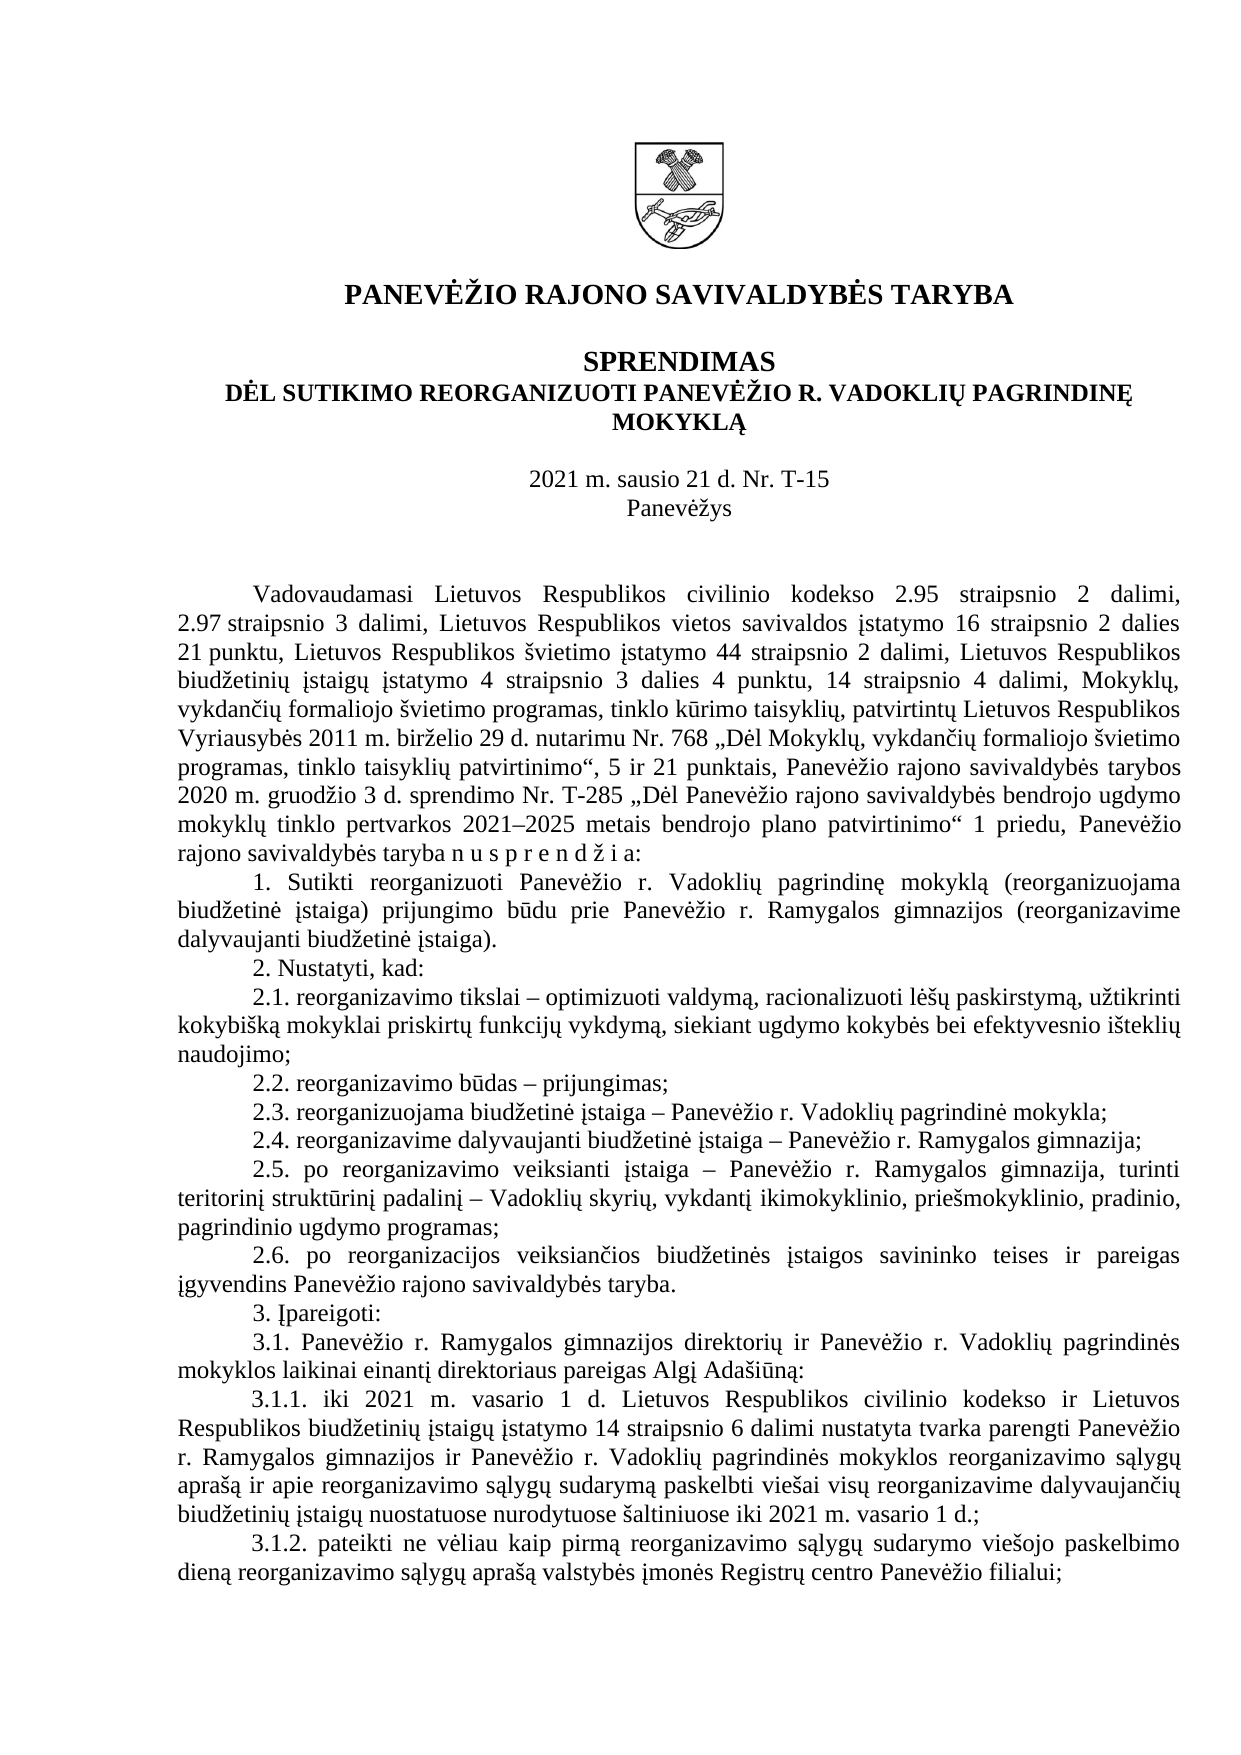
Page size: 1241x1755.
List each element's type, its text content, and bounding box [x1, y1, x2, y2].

text 3.1.2. pateikti ne vėliau kaip pirmą reorganizavimo sąlygų sudarymo viešojo paskelbimo dieną reorganizavimo sąlygų aprašą valstybės įmonės Registrų centro Panevėžio filialui; [177, 1528, 1181, 1585]
text 2.5. po reorganizavimo veiksianti įstaiga – Panevėžio r. Ramygalos gimnazija, turinti teritorinį struktūrinį padalinį – Vadoklių skyrių, vykdantį ikimokyklinio, priešmokyklinio, pradinio, pagrindinio ugdymo programas; [177, 1154, 1181, 1240]
text 2.2. reorganizavimo būdas – prijungimas; [177, 1068, 1181, 1097]
text DĖL SUTIKIMO REORGANIZUOTI PANEVĖŽIO R. VADOKLIŲ PAGRINDINĘ MOKYKLĄ [177, 378, 1181, 435]
text Vadovaudamasi Lietuvos Respublikos civilinio kodekso 2.95 straipsnio 2 dalimi, 2.97 straipsnio 3 dalimi, Lietuvos Respublikos vietos savivaldos įstatymo 16 straipsnio 2 dalies 21 punktu, Lietuvos Respublikos švietimo įstatymo 44 straipsnio 2 dalimi, Lietuvos Respublikos biudžetinių įstaigų įstatymo 4 straipsnio 3 dalies 4 punktu, 14 straipsnio 4 dalimi, Mokyklų, vykdančių formaliojo švietimo programas, tinklo kūrimo taisyklių, patvirtintų Lietuvos Respublikos Vyriausybės 2011 m. birželio 29 d. nutarimu Nr. 768 „Dėl Mokyklų, vykdančių formaliojo švietimo programas, tinklo taisyklių patvirtinimo“, 5 ir 21 punktais, Panevėžio rajono savivaldybės tarybos 2020 m. gruodžio 3 d. sprendimo Nr. T-285 „Dėl Panevėžio rajono savivaldybės bendrojo ugdymo mokyklų tinklo pertvarkos 2021–2025 metais bendrojo plano patvirtinimo“ 1 priedu, Panevėžio rajono savivaldybės taryba n u s p r e n d ž i a: [177, 579, 1181, 867]
text 2021 m. sausio 21 d. Nr. T-15 [177, 464, 1181, 493]
text 3.1. Panevėžio r. Ramygalos gimnazijos direktorių ir Panevėžio r. Vadoklių pagrindinės mokyklos laikinai einantį direktoriaus pareigas Algį Adašiūną: [177, 1327, 1181, 1384]
text 3.1.1. iki 2021 m. vasario 1 d. Lietuvos Respublikos civilinio kodekso ir Lietuvos Respublikos biudžetinių įstaigų įstatymo 14 straipsnio 6 dalimi nustatyta tvarka parengti Panevėžio r. Ramygalos gimnazijos ir Panevėžio r. Vadoklių pagrindinės mokyklos reorganizavimo sąlygų aprašą ir apie reorganizavimo sąlygų sudarymą paskelbti viešai visų reorganizavime dalyvaujančių biudžetinių įstaigų nuostatuose nurodytuose šaltiniuose iki 2021 m. vasario 1 d.; [177, 1384, 1181, 1528]
text 2.3. reorganizuojama biudžetinė įstaiga – Panevėžio r. Vadoklių pagrindinė mokykla; [177, 1097, 1181, 1125]
text 2.6. po reorganizacijos veiksiančios biudžetinės įstaigos savininko teises ir pareigas įgyvendins Panevėžio rajono savivaldybės taryba. [177, 1240, 1181, 1298]
text 2.4. reorganizavime dalyvaujanti biudžetinė įstaiga – Panevėžio r. Ramygalos gimnazija; [177, 1125, 1181, 1154]
text PANEVĖŽIO RAJONO SAVIVALDYBĖS TARYBA [177, 277, 1181, 311]
text SPRENDIMAS [177, 344, 1181, 378]
text Panevėžys [177, 493, 1181, 522]
text 3. Įpareigoti: [177, 1298, 1181, 1327]
text 1. Sutikti reorganizuoti Panevėžio r. Vadoklių pagrindinę mokyklą (reorganizuojama biudžetinė įstaiga) prijungimo būdu prie Panevėžio r. Ramygalos gimnazijos (reorganizavime dalyvaujanti biudžetinė įstaiga). [177, 867, 1181, 953]
text 2. Nustatyti, kad: [177, 953, 1181, 982]
text 2.1. reorganizavimo tikslai – optimizuoti valdymą, racionalizuoti lėšų paskirstymą, užtikrinti kokybišką mokyklai priskirtų funkcijų vykdymą, siekiant ugdymo kokybės bei efektyvesnio išteklių naudojimo; [177, 982, 1181, 1068]
